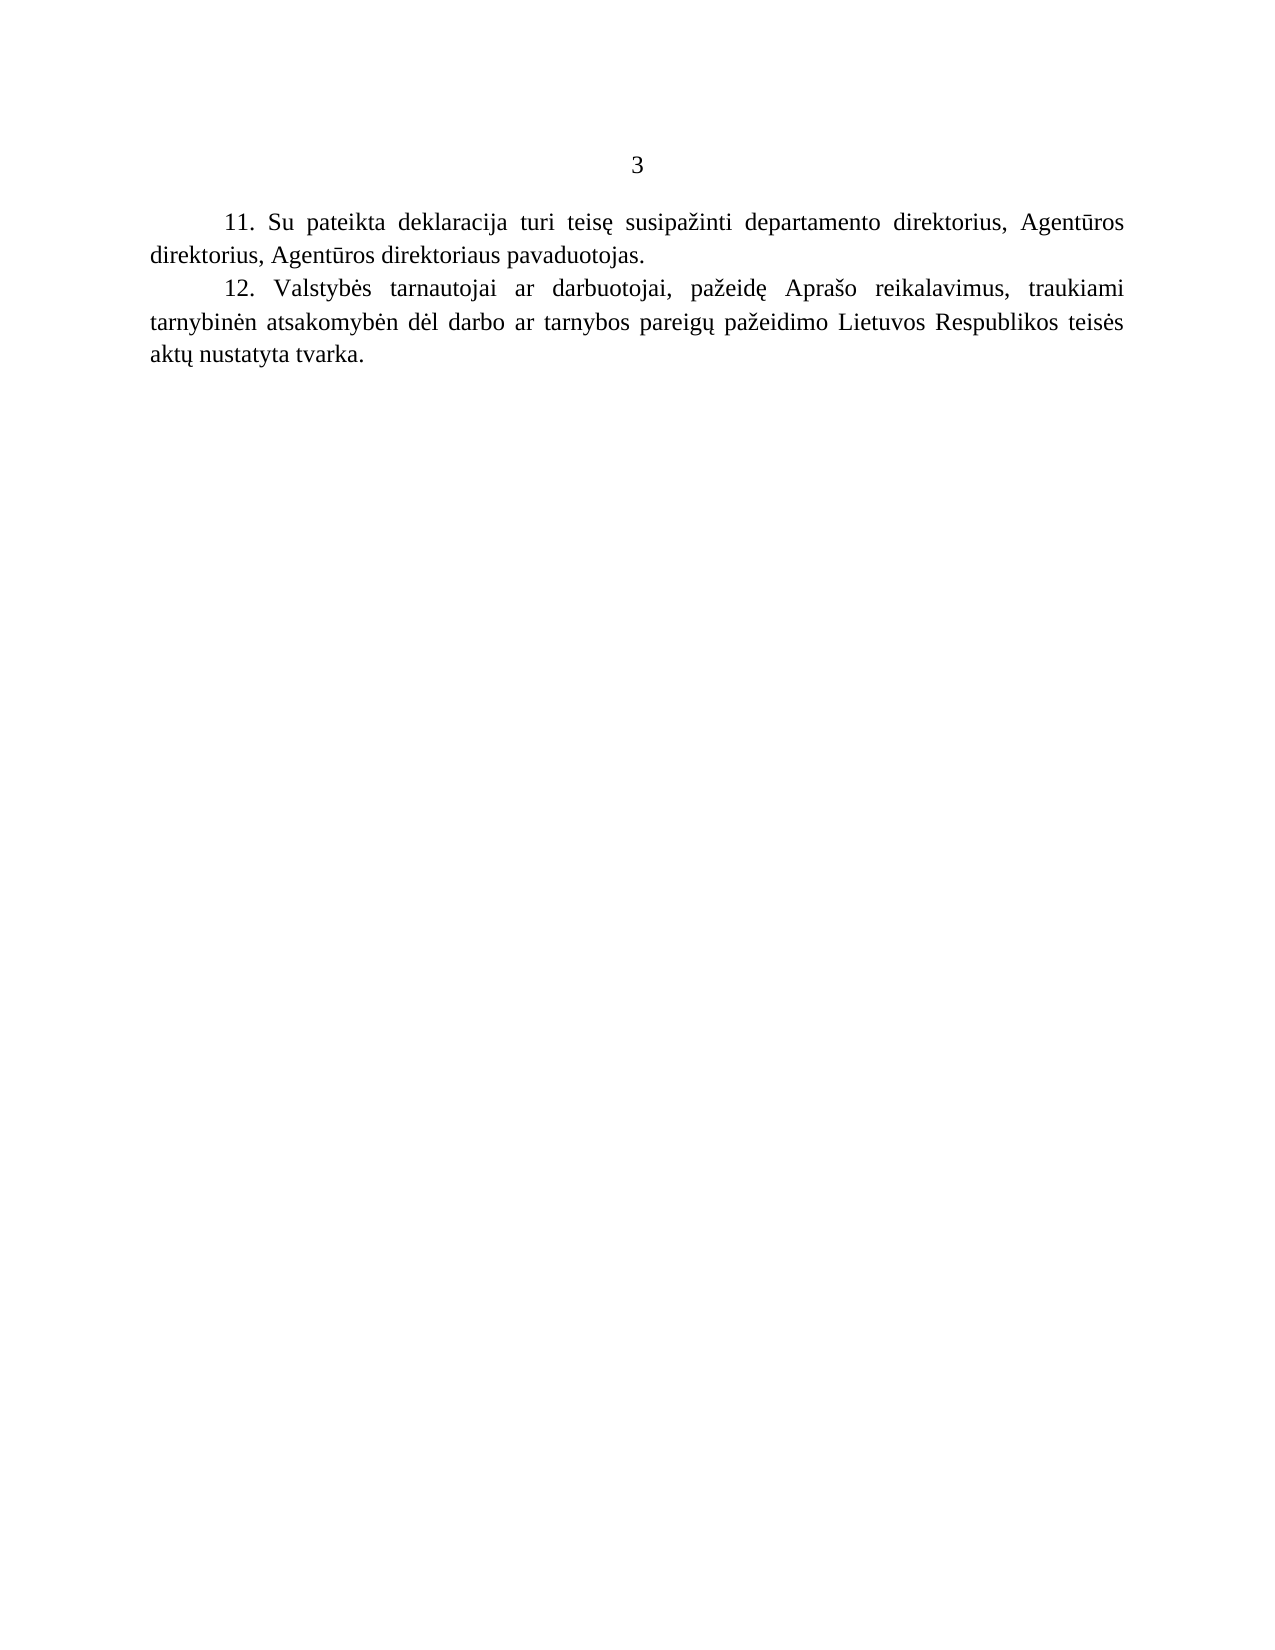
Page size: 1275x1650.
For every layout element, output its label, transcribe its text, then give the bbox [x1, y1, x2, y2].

text 11. Su pateikta deklaracija turi teisę susipažinti departamento direktorius, Agentūros direktorius, Agentūros direktoriaus pavaduotojas. [150, 207, 1125, 269]
text 12. Valstybės tarnautojai ar darbuotojai, pažeidę Aprašo reikalavimus, traukiami tarnybinėn atsakomybėn dėl darbo ar tarnybos pareigų pažeidimo Lietuvos Respublikos teisės aktų nustatyta tvarka. [150, 273, 1125, 368]
